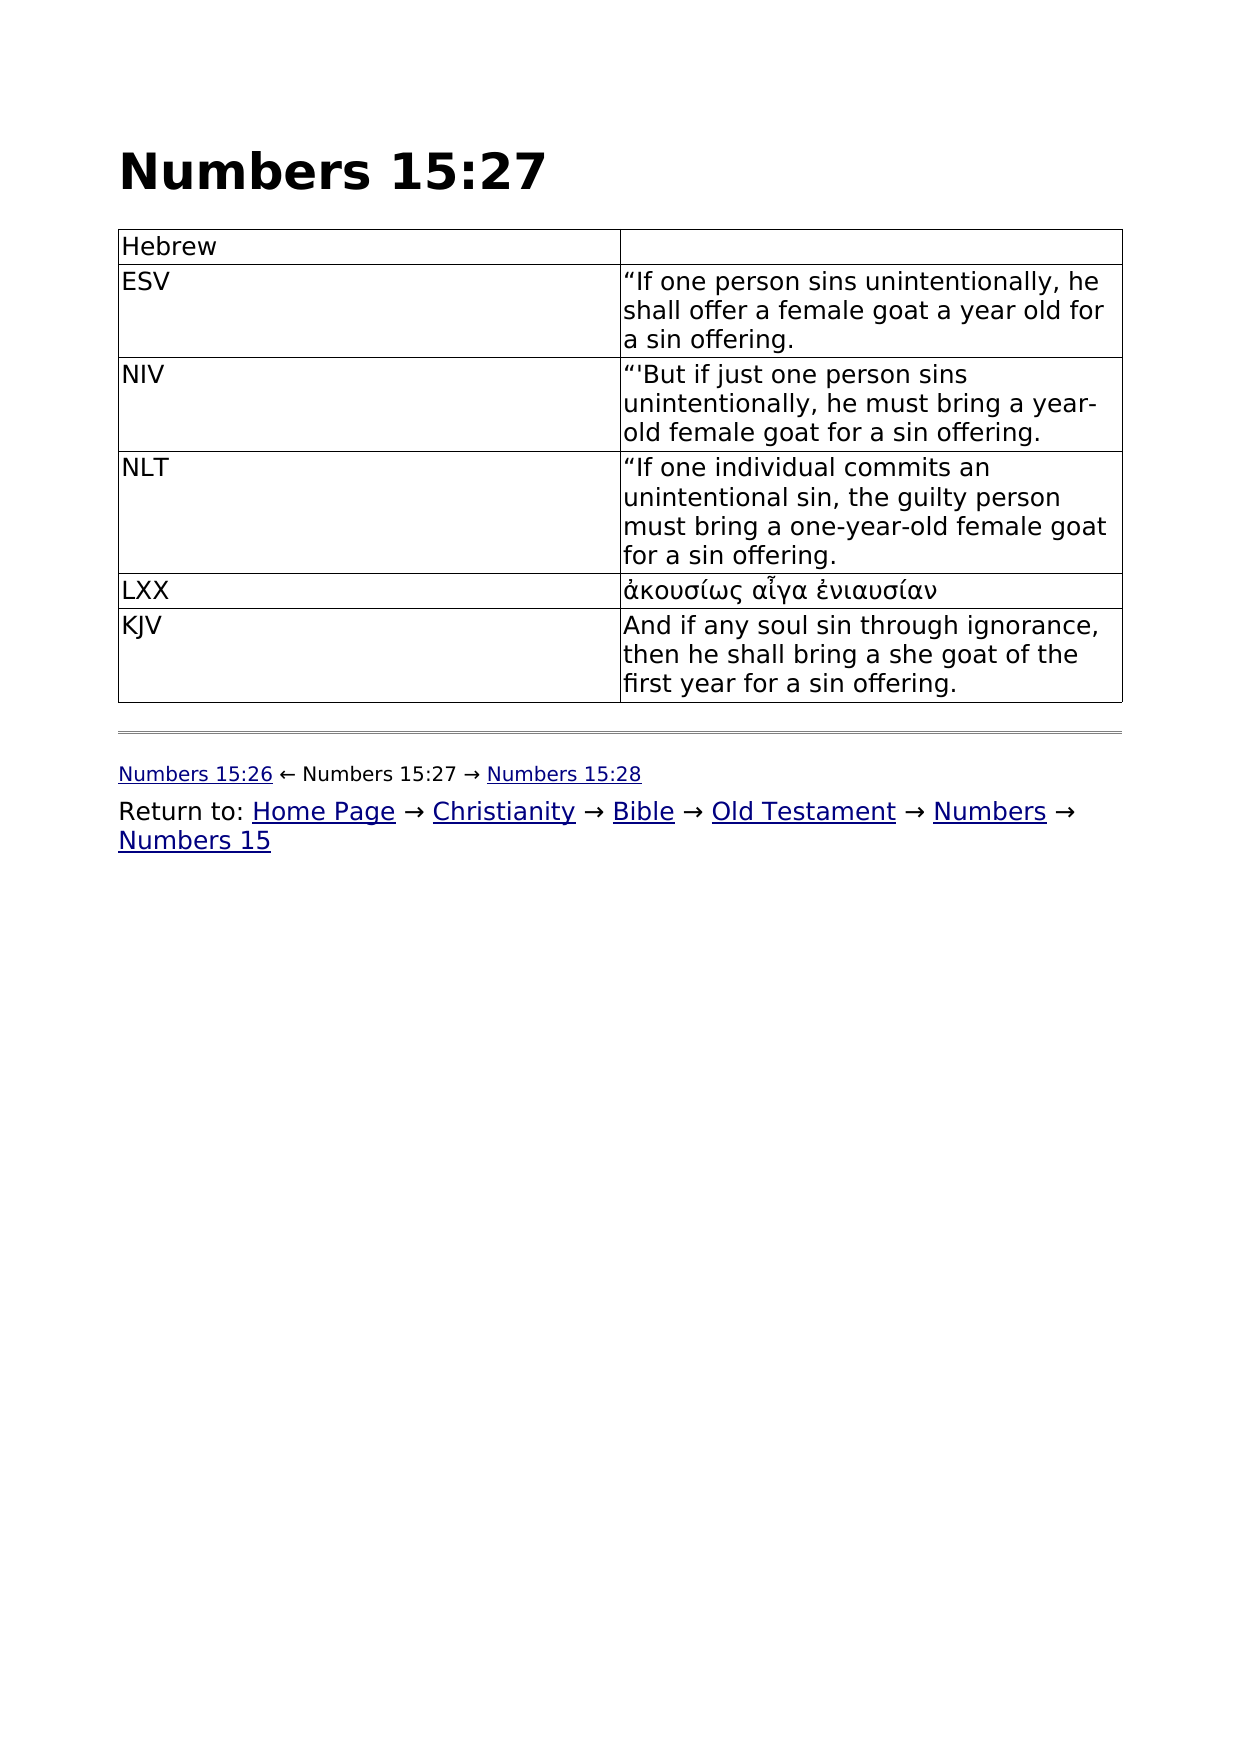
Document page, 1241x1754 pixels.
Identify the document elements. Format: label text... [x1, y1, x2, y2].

table_cell “If one individual commits an unintentional sin, the guilty person must bring a one-year-old female goat for a sin offering. [621, 452, 1122, 573]
table_header [621, 230, 1122, 264]
text Return to: Home Page → Christianity → Bible → Old Testament → Numbers → Numbers 15 [118, 797, 1122, 855]
table_cell NIV [119, 358, 620, 451]
table_cell “If one person sins unintentionally, he shall offer a female goat a year old for a sin offering. [621, 265, 1122, 357]
table_cell ἀκουσίως αἶγα ἐνιαυσίαν [621, 574, 1122, 608]
table_cell ESV [119, 265, 620, 357]
table_cell KJV [119, 609, 620, 702]
subtitle Numbers 15:27 [118, 143, 1122, 201]
table_header Hebrew [119, 230, 620, 264]
text Numbers 15:26 ← Numbers 15:27 → Numbers 15:28 [118, 763, 1122, 797]
table_cell “'But if just one person sins unintentionally, he must bring a year-old female goat for a sin offering. [621, 358, 1122, 451]
table_cell And if any soul sin through ignorance, then he shall bring a she goat of the first year for a sin offering. [621, 609, 1122, 702]
table_cell LXX [119, 574, 620, 608]
table_cell NLT [119, 452, 620, 573]
